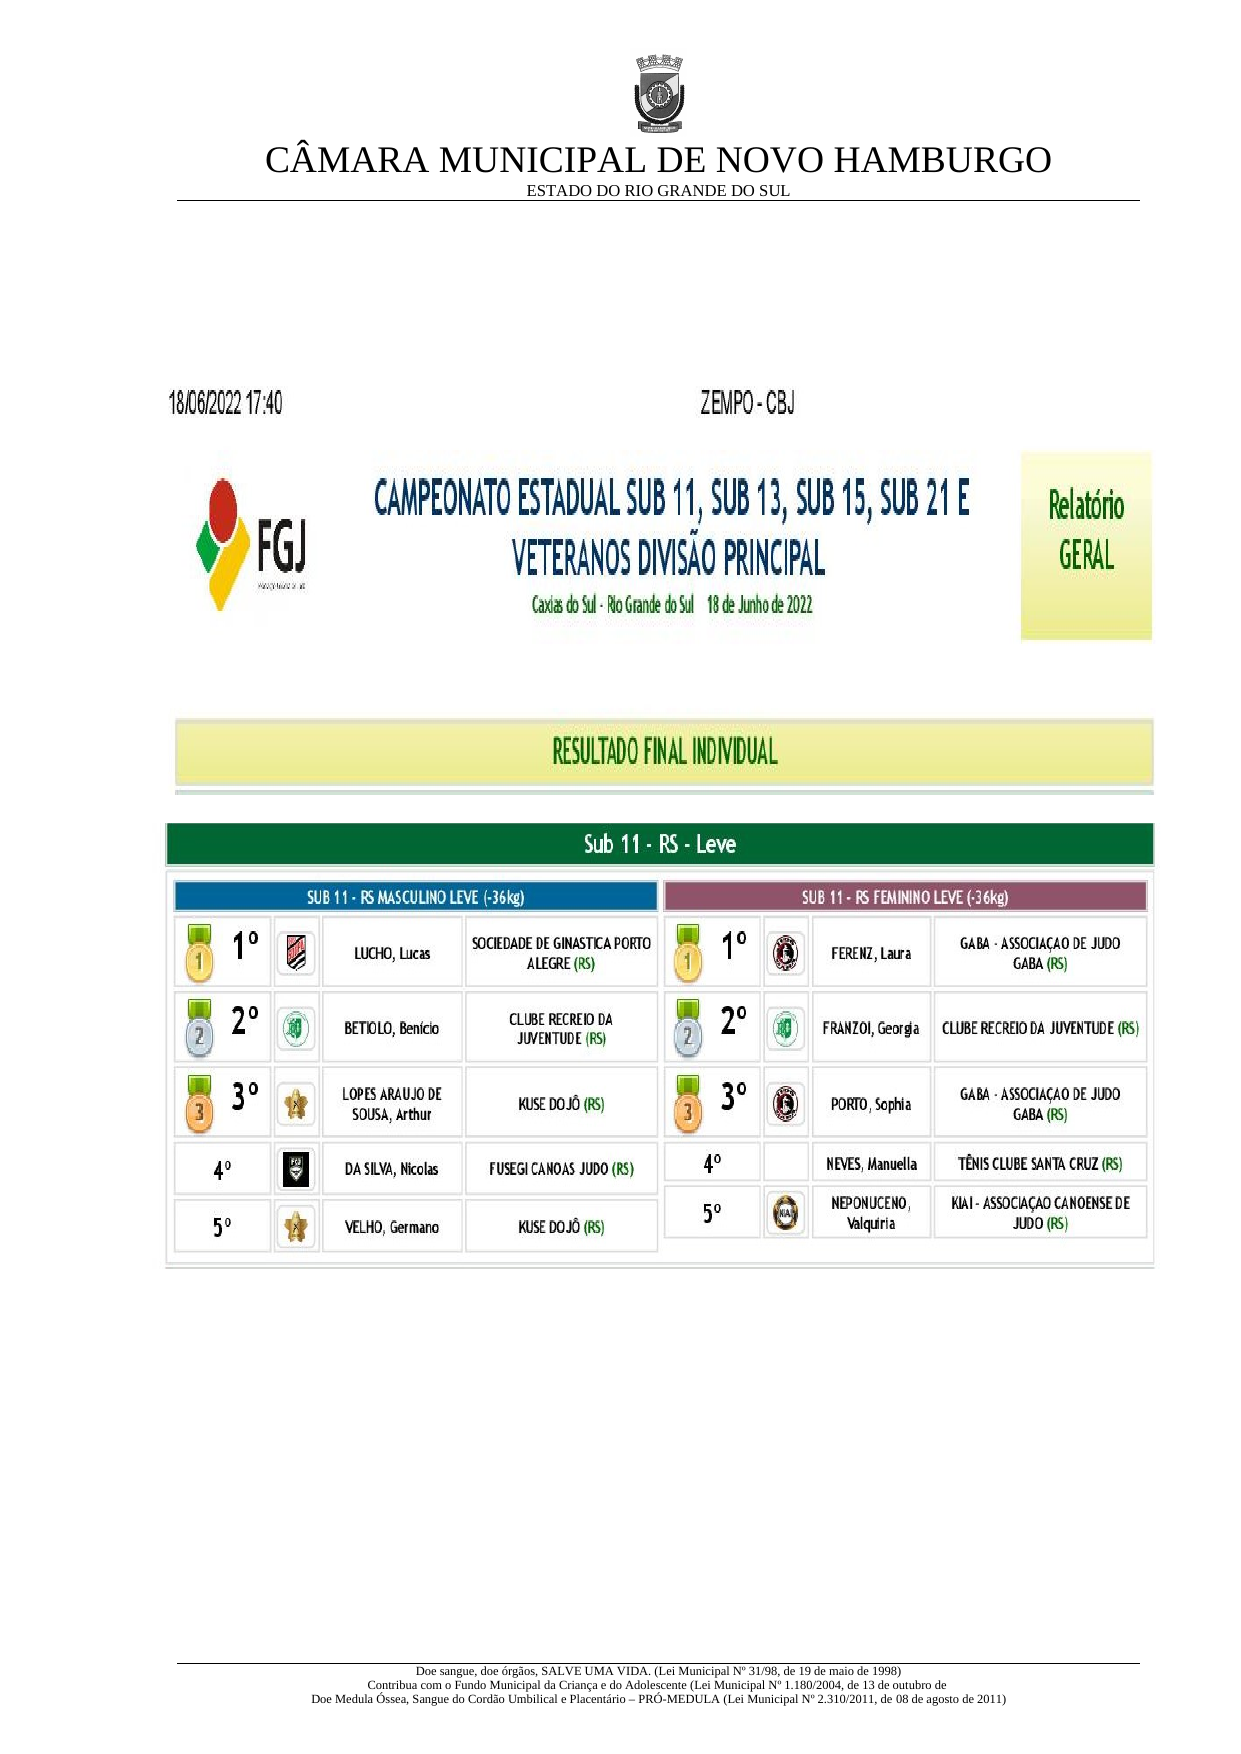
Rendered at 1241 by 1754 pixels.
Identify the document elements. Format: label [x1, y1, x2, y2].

picture [109, 823, 1208, 1269]
picture [167, 322, 1156, 795]
